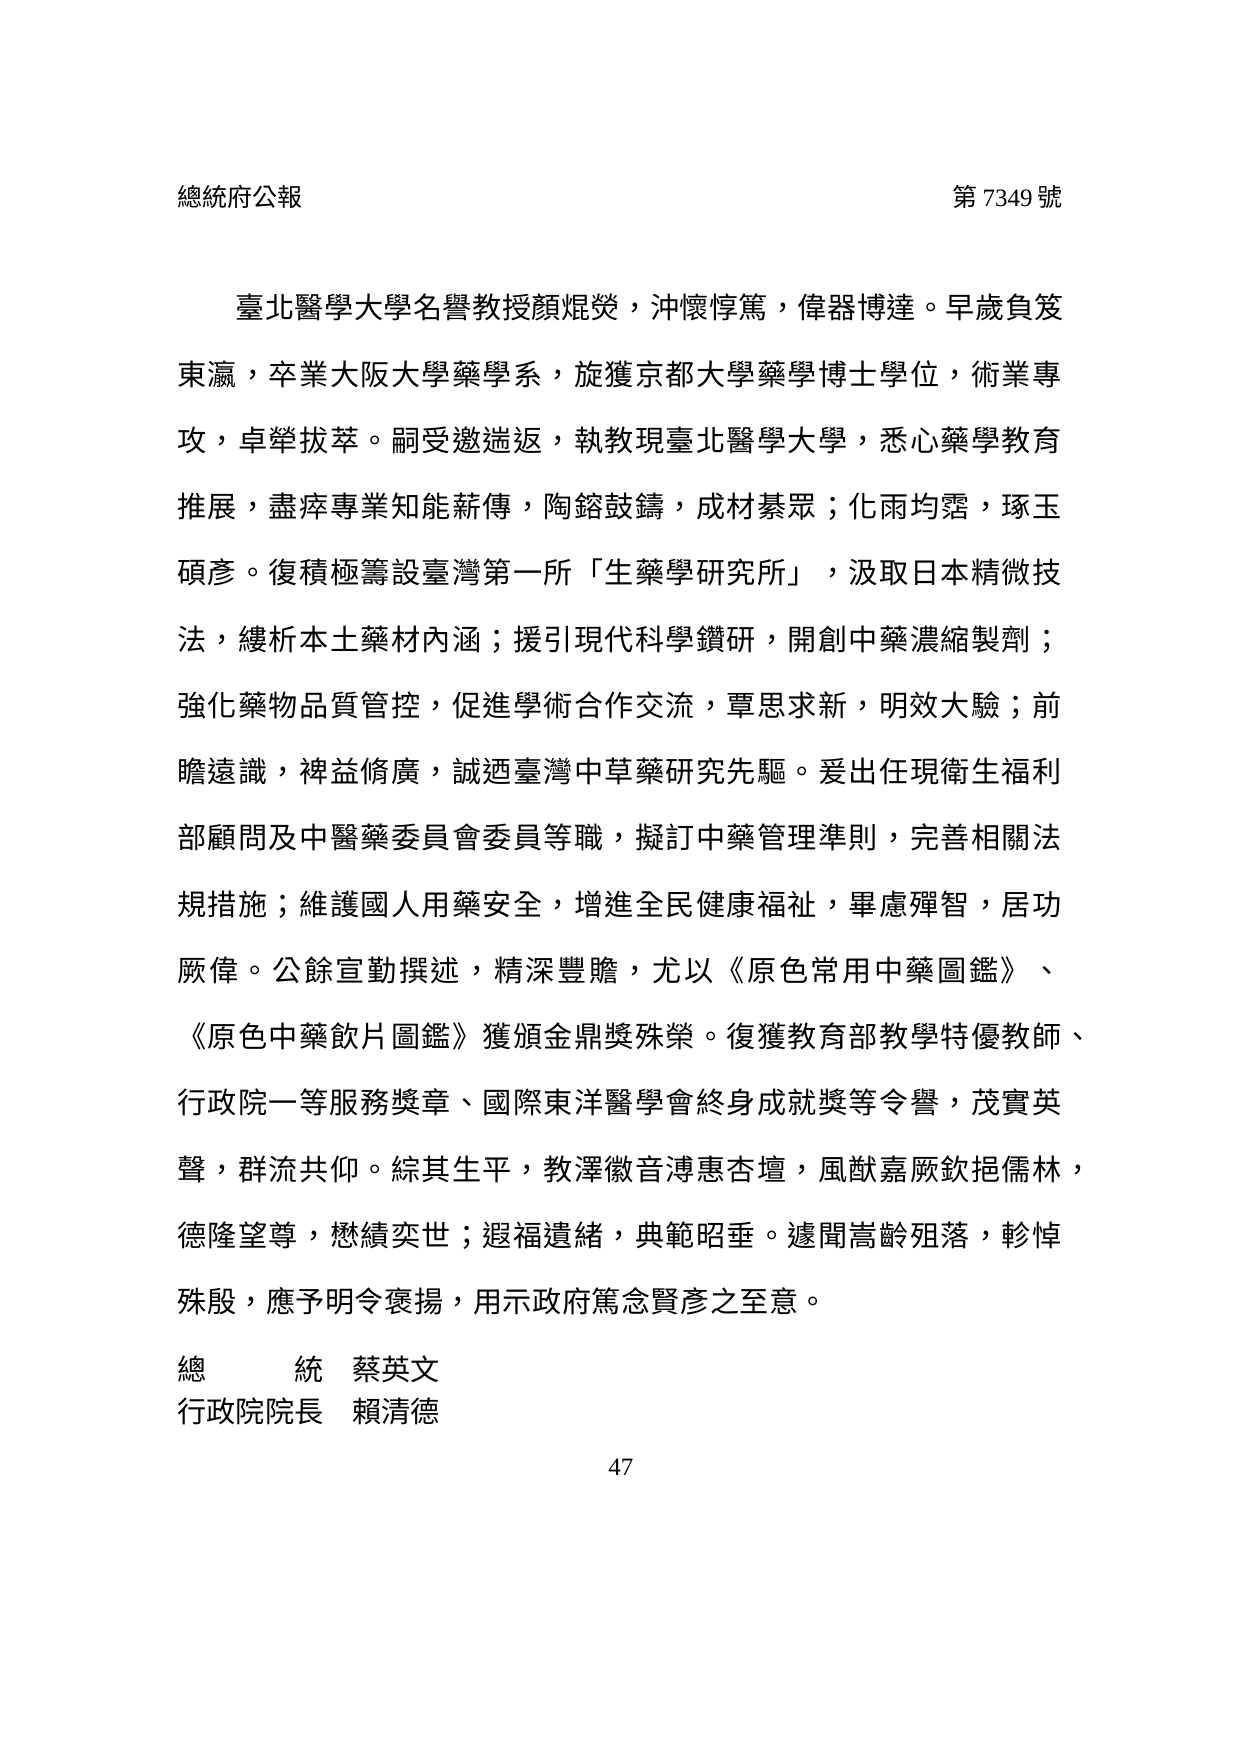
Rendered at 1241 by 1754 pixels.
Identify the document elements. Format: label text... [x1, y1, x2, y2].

text 臺北醫學大學名譽教授顏焜熒，沖懷惇篤，偉器博達。早歲負笈東瀛，卒業大阪大學藥學系，旋獲京都大學藥學博士學位，術業專攻，卓犖拔萃。嗣受邀遄返，執教現臺北醫學大學，悉心藥學教育推展，盡瘁專業知能薪傳，陶鎔鼓鑄，成材綦眾；化雨均霑，琢玉碩彥。復積極籌設臺灣第一所「生藥學研究所」，汲取日本精微技法，縷析本土藥材內涵；援引現代科學鑽研，開創中藥濃縮製劑；強化藥物品質管控，促進學術合作交流，覃思求新，明效大驗；前瞻遠識，裨益脩廣，誠迺臺灣中草藥研究先驅。爰出任現衛生福利部顧問及中醫藥委員會委員等職，擬訂中藥管理準則，完善相關法規措施；維護國人用藥安全，增進全民健康福祉，畢慮殫智，居功厥偉。公餘宣勤撰述，精深豐贍，尤以《原色常用中藥圖鑑》、《原色中藥飲片圖鑑》獲頒金鼎獎殊榮。復獲教育部教學特優教師、行政院一等服務獎章、國際東洋醫學會終身成就獎等令譽，茂實英聲，群流共仰。綜其生平，教澤徽音溥惠杏壇，風猷嘉厥欽挹儒林，德隆望尊，懋績奕世；遐福遺緒，典範昭垂。遽聞嵩齡殂落，軫悼殊殷，應予明令褒揚，用示政府篤念賢彥之至意。 [177, 266, 1064, 1326]
text 總 統 蔡英文 [177, 1351, 1064, 1388]
text 行政院院長 賴清德 [177, 1388, 1064, 1431]
